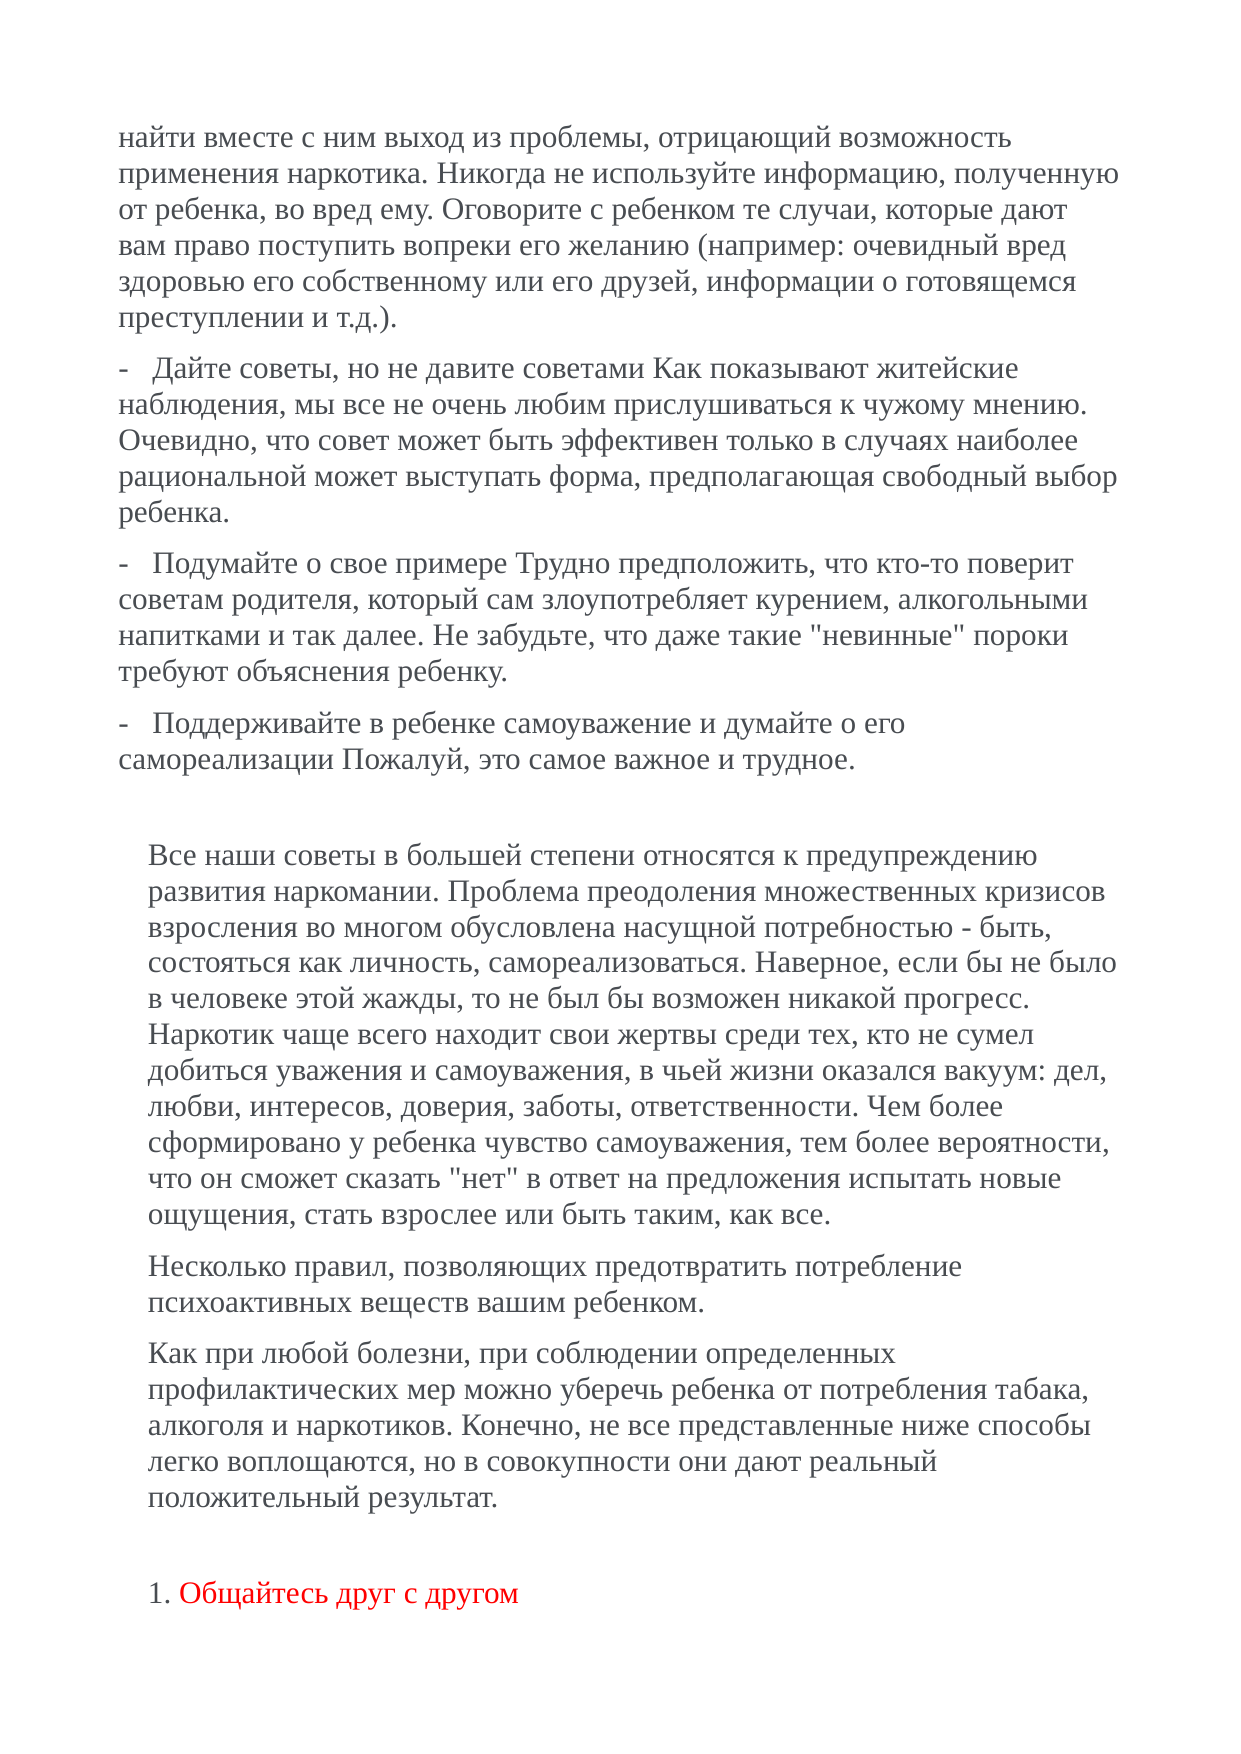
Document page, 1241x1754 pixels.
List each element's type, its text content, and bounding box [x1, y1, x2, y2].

text Несколько правил, позволяющих предотвратить потребление психоактивных веществ вашим ребенком. [148, 1247, 1122, 1319]
text Как при любой болезни, при соблюдении определенных профилактических мер можно уберечь ребенка от потребления табака, алкоголя и наркотиков. Конечно, не все представленные ниже способы легко воплощаются, но в совокупности они дают реальный положительный результат. [148, 1334, 1122, 1514]
text - Поддерживайте в ребенке самоуважение и думайте о его самореализации Пожалуй, это самое важное и трудное. [118, 704, 1122, 776]
text Все наши советы в большей степени относятся к предупреждению развития наркомании. Проблема преодоления множественных кризисов взросления во многом обусловлена насущной потребностью - быть, состояться как личность, самореализоваться. Наверное, если бы не было в человеке этой жажды, то не был бы возможен никакой прогресс. Наркотик чаще всего находит свои жертвы среди тех, кто не сумел добиться уважения и самоуважения, в чьей жизни оказался вакуум: дел, любви, интересов, доверия, заботы, ответственности. Чем более сформировано у ребенка чувство самоуважения, тем более вероятности, что он сможет сказать "нет" в ответ на предложения испытать новые ощущения, стать взрослее или быть таким, как все. [148, 836, 1122, 1231]
text 1. Общайтесь друг с другом [148, 1574, 1122, 1610]
text - Подумайте о свое примере Трудно предположить, что кто-то поверит советам родителя, который сам злоупотребляет курением, алкогольными напитками и так далее. Не забудьте, что даже такие "невинные" пороки требуют объяснения ребенку. [118, 545, 1122, 688]
text найти вместе с ним выход из проблемы, отрицающий возможность применения наркотика. Никогда не используйте информацию, полученную от ребенка, во вред ему. Оговорите с ребенком те случаи, которые дают вам право поступить вопреки его желанию (например: очевидный вред здоровью его собственному или его друзей, информации о готовящемся преступлении и т.д.). [118, 118, 1122, 334]
text - Дайте советы, но не давите советами Как показывают житейские наблюдения, мы все не очень любим прислушиваться к чужому мнению. Очевидно, что совет может быть эффективен только в случаях наиболее рациональной может выступать форма, предполагающая свободный выбор ребенка. [118, 349, 1122, 529]
